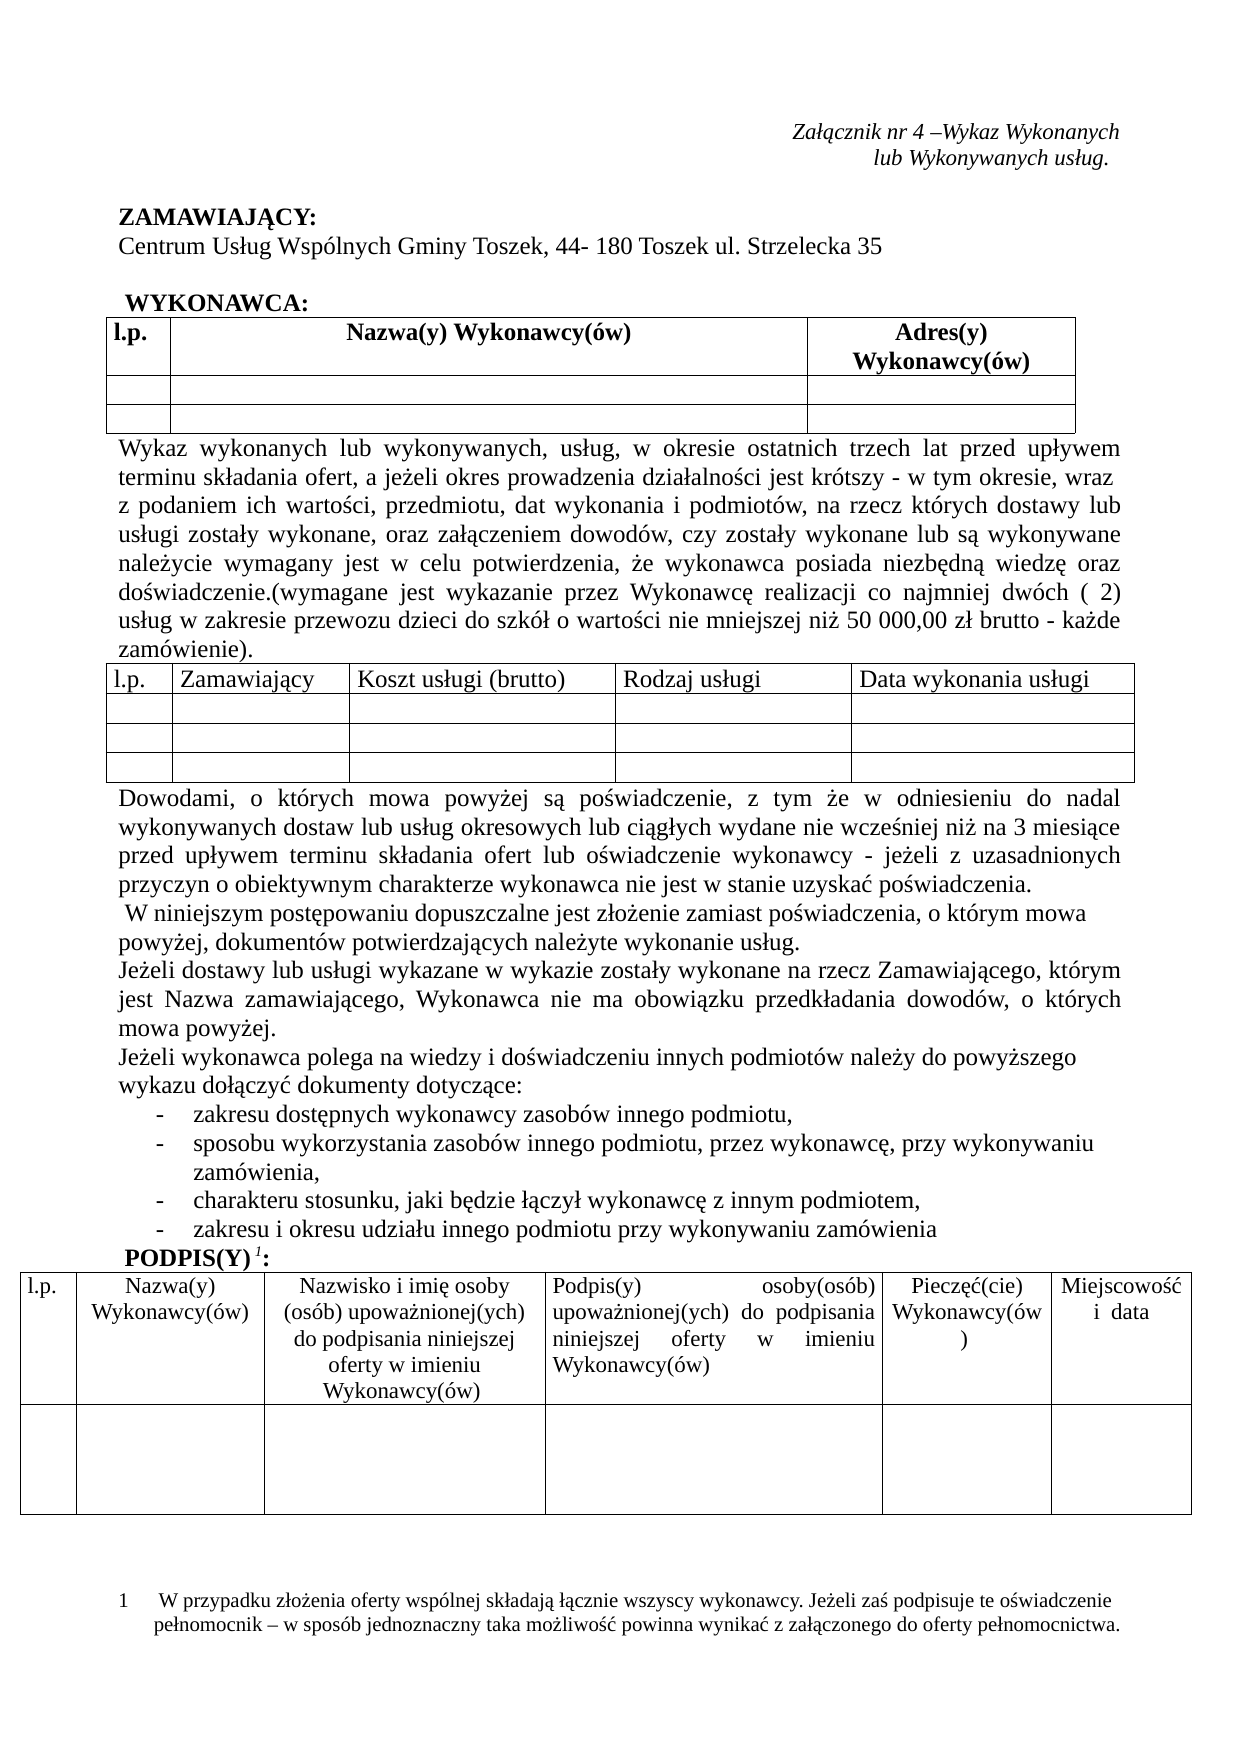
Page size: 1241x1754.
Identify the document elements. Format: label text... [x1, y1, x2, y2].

table_cell [107, 376, 170, 404]
list zakresu dostępnych wykonawcy zasobów innego podmiotu, [156, 1099, 1122, 1128]
list zakresu i okresu udziału innego podmiotu przy wykonywaniu zamówienia [156, 1214, 1122, 1243]
table_cell [808, 405, 1075, 433]
table_header Data wykonania usługi [852, 664, 1134, 693]
table_cell [350, 753, 615, 782]
subtitle Załącznik nr 4 –Wykaz Wykonanych lub Wykonywanych usług. [118, 118, 1122, 173]
text Dowodami, o których mowa powyżej są poświadczenie, z tym że w odniesieniu do nadal wykonywanych dostaw lub usług okresowych lub ciągłych wydane nie wcześniej niż na 3 miesiące przed upływem terminu składania ofert lub oświadczenie wykonawcy - jeżeli z uzasadnionych przyczyn o obiektywnym charakterze wykonawca nie jest w stanie uzyskać poświadczenia. [118, 783, 1122, 898]
text Wykaz wykonanych lub wykonywanych, usług, w okresie ostatnich trzech lat przed upływem terminu składania ofert, a jeżeli okres prowadzenia działalności jest krótszy - w tym okresie, wraz z podaniem ich wartości, przedmiotu, dat wykonania i podmiotów, na rzecz których dostawy lub usługi zostały wykonane, oraz załączeniem dowodów, czy zostały wykonane lub są wykonywane należycie wymagany jest w celu potwierdzenia, że wykonawca posiada niezbędną wiedzę oraz doświadczenie.(wymagane jest wykazanie przez Wykonawcę realizacji co najmniej dwóch ( 2) usług w zakresie przewozu dzieci do szkół o wartości nie mniejszej niż 50 000,00 zł brutto - każde zamówienie). [118, 433, 1122, 663]
table_cell [883, 1405, 1051, 1514]
table_header Podpis(y) osoby(osób) upoważnionej(ych) do podpisania niniejszej oferty w imieniu Wykonawcy(ów) [546, 1273, 882, 1404]
table_header l.p. [107, 664, 172, 693]
table_cell [173, 724, 349, 752]
table_cell [107, 753, 172, 782]
table_cell [173, 694, 349, 722]
table_header l.p. [21, 1273, 76, 1404]
table_header Pieczęć(cie) Wykonawcy(ów) [883, 1273, 1051, 1404]
list charakteru stosunku, jaki będzie łączył wykonawcę z innym podmiotem, [156, 1186, 1122, 1214]
table_cell [107, 694, 172, 722]
table_cell [852, 753, 1134, 782]
table_header Nazwisko i imię osoby (osób) upoważnionej(ych) do podpisania niniejszej oferty w imieniu Wykonawcy(ów) [265, 1273, 545, 1404]
text PODPIS(Y) : [118, 1243, 1122, 1272]
table_header Adres(y) Wykonawcy(ów) [808, 318, 1075, 375]
table_cell [350, 724, 615, 752]
text Jeżeli dostawy lub usługi wykazane w wykazie zostały wykonane na rzecz Zamawiającego, którym jest Nazwa zamawiającego, Wykonawca nie ma obowiązku przedkładania dowodów, o których mowa powyżej. [118, 956, 1122, 1042]
text WYKONAWCA: [118, 288, 1122, 317]
table_cell [546, 1405, 882, 1514]
table_cell [350, 694, 615, 722]
text wykazu dołączyć dokumenty dotyczące: [118, 1071, 1122, 1099]
table_cell [173, 753, 349, 782]
table_cell [21, 1405, 76, 1514]
table_header Rodzaj usługi [616, 664, 851, 693]
table_header Nazwa(y) Wykonawcy(ów) [171, 318, 807, 375]
table_cell [852, 724, 1134, 752]
table_cell [171, 376, 807, 404]
text Jeżeli wykonawca polega na wiedzy i doświadczeniu innych podmiotów należy do powyższego [118, 1042, 1122, 1071]
table_header Miejscowość i data [1052, 1273, 1191, 1404]
table_cell [77, 1405, 264, 1514]
text W niniejszym postępowaniu dopuszczalne jest złożenie zamiast poświadczenia, o którym mowa [118, 898, 1122, 927]
text W przypadku złożenia oferty wspólnej składają łącznie wszyscy wykonawcy. Jeżeli zaś podpisuje te oświadczenie pełnomocnik – w sposób jednoznaczny taka możliwość powinna wynikać z załączonego do oferty pełnomocnictwa. [118, 1588, 1122, 1636]
table_header l.p. [107, 318, 170, 375]
table_cell [616, 724, 851, 752]
text Centrum Usług Wspólnych Gminy Toszek, 44- 180 Toszek ul. Strzelecka 35 [118, 231, 1122, 259]
table_cell [852, 694, 1134, 722]
table_header Koszt usługi (brutto) [350, 664, 615, 693]
table_header Nazwa(y) Wykonawcy(ów) [77, 1273, 264, 1404]
list sposobu wykorzystania zasobów innego podmiotu, przez wykonawcę, przy wykonywaniu zamówienia, [156, 1128, 1122, 1186]
table_cell [616, 694, 851, 722]
table_cell [171, 405, 807, 433]
table_cell [616, 753, 851, 782]
text powyżej, dokumentów potwierdzających należyte wykonanie usług. [118, 927, 1122, 956]
text ZAMAWIAJĄCY: [118, 202, 1122, 231]
table_cell [107, 405, 170, 433]
table_cell [265, 1405, 545, 1514]
table_header Zamawiający [173, 664, 349, 693]
table_cell [1052, 1405, 1191, 1514]
table_cell [808, 376, 1075, 404]
table_cell [107, 724, 172, 752]
